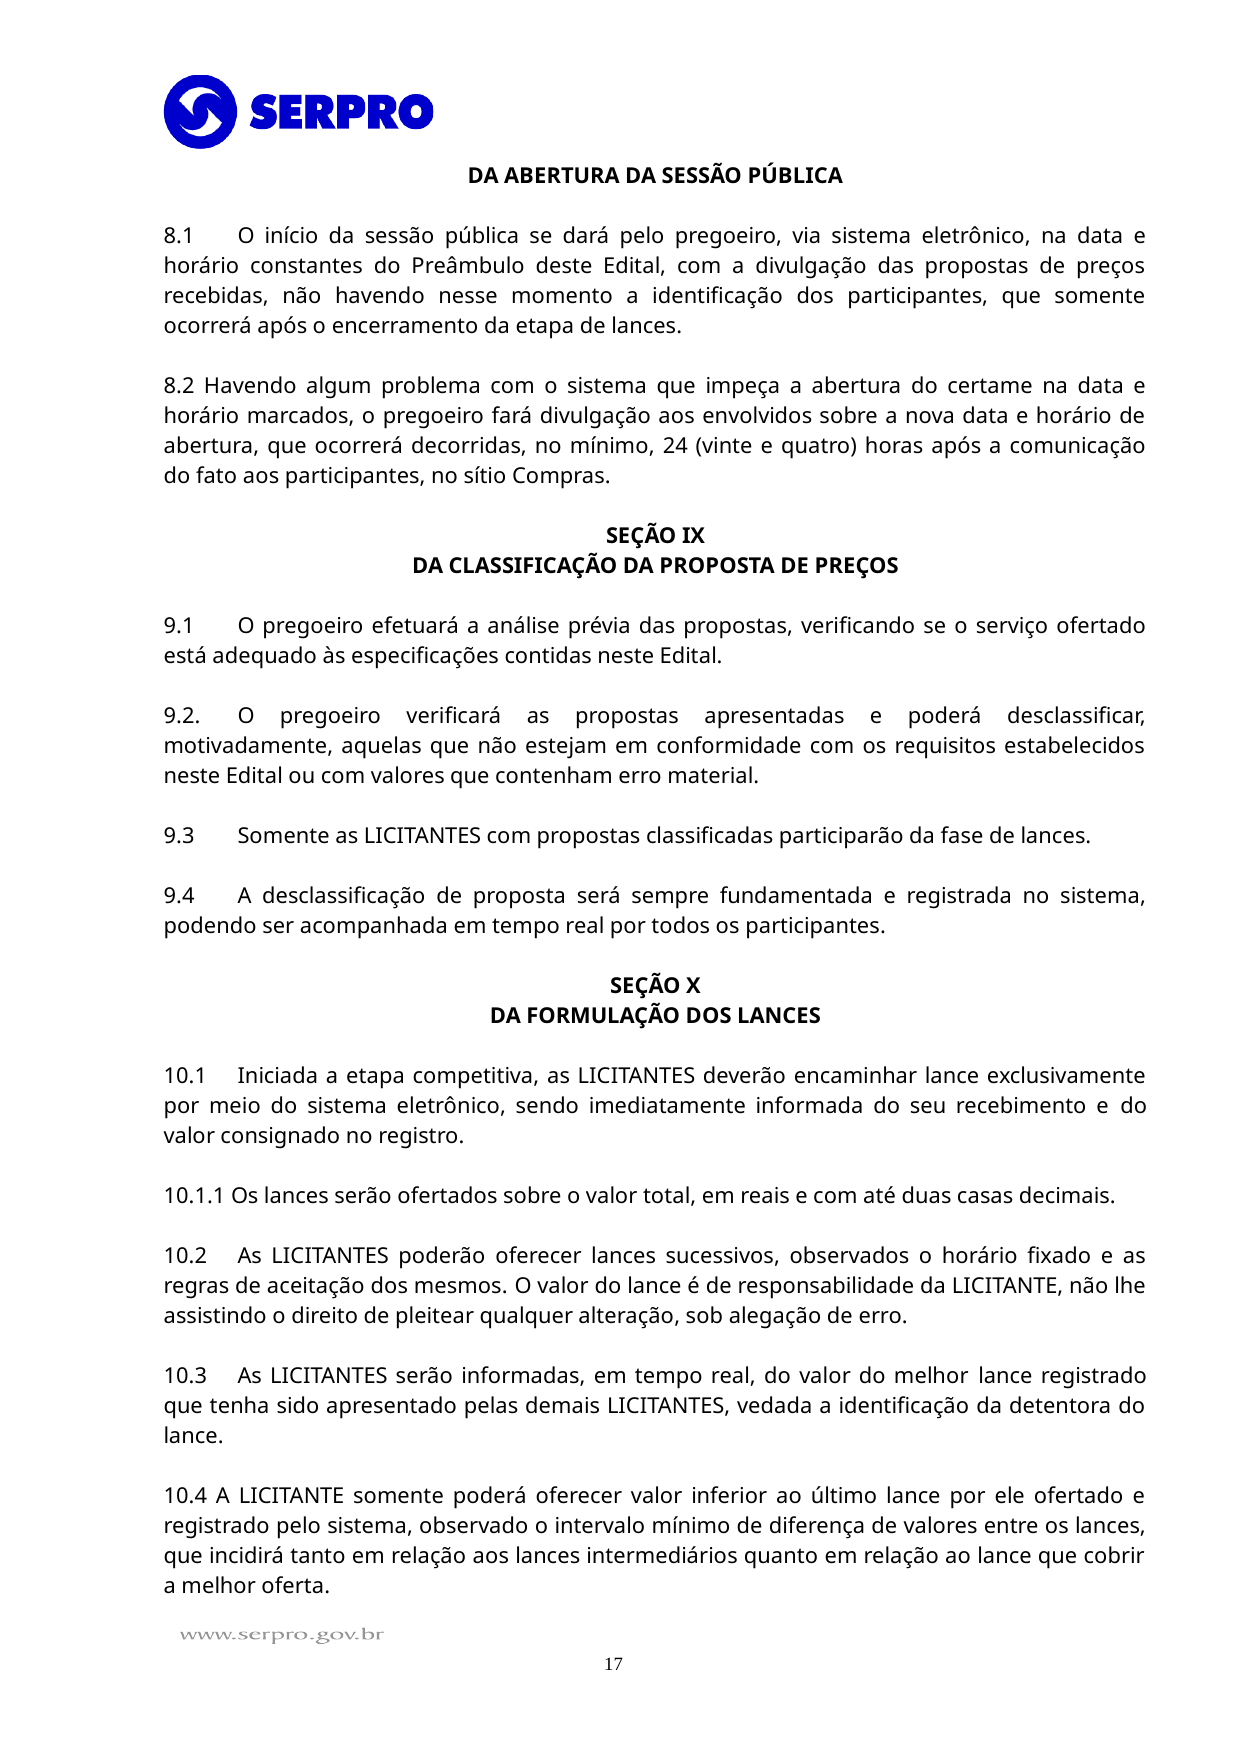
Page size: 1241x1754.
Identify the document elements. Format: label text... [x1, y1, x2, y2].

text 9.1 O pregoeiro efetuará a análise prévia das propostas, verificando se o serviço ofertado está adequado às especificações contidas neste Edital. [163, 610, 1147, 670]
text 9.3 Somente as LICITANTES com propostas classificadas participarão da fase de lances. [163, 820, 1147, 850]
text SEÇÃO IX [163, 520, 1147, 550]
subtitle DA CLASSIFICAÇÃO DA PROPOSTA DE PREÇOS [163, 550, 1147, 580]
subtitle DA ABERTURA DA SESSÃO PÚBLICA [163, 160, 1147, 190]
text 9.2. O pregoeiro verificará as propostas apresentadas e poderá desclassificar, motivadamente, aquelas que não estejam em conformidade com os requisitos estabelecidos neste Edital ou com valores que contenham erro material. [163, 700, 1147, 790]
subtitle DA FORMULAÇÃO DOS LANCES [163, 1000, 1147, 1030]
picture [163, 75, 434, 149]
text SEÇÃO X [163, 970, 1147, 1000]
text 10.3 As LICITANTES serão informadas, em tempo real, do valor do melhor lance registrado que tenha sido apresentado pelas demais LICITANTES, vedada a identificação da detentora do lance. [163, 1360, 1147, 1450]
text 10.1.1 Os lances serão ofertados sobre o valor total, em reais e com até duas casas decimais. [163, 1180, 1147, 1210]
text 8.1 O início da sessão pública se dará pelo pregoeiro, via sistema eletrônico, na data e horário constantes do Preâmbulo deste Edital, com a divulgação das propostas de preços recebidas, não havendo nesse momento a identificação dos participantes, que somente ocorrerá após o encerramento da etapa de lances. [163, 220, 1147, 340]
text 10.2 As LICITANTES poderão oferecer lances sucessivos, observados o horário fixado e as regras de aceitação dos mesmos. O valor do lance é de responsabilidade da LICITANTE, não lhe assistindo o direito de pleitear qualquer alteração, sob alegação de erro. [163, 1240, 1147, 1330]
text 9.4 A desclassificação de proposta será sempre fundamentada e registrada no sistema, podendo ser acompanhada em tempo real por todos os participantes. [163, 880, 1147, 940]
text 10.1 Iniciada a etapa competitiva, as LICITANTES deverão encaminhar lance exclusivamente por meio do sistema eletrônico, sendo imediatamente informada do seu recebimento e do valor consignado no registro. [163, 1060, 1147, 1150]
text 10.4 A LICITANTE somente poderá oferecer valor inferior ao último lance por ele ofertado e registrado pelo sistema, observado o intervalo mínimo de diferença de valores entre os lances, que incidirá tanto em relação aos lances intermediários quanto em relação ao lance que cobrir a melhor oferta. [163, 1480, 1147, 1600]
text 8.2 Havendo algum problema com o sistema que impeça a abertura do certame na data e horário marcados, o pregoeiro fará divulgação aos envolvidos sobre a nova data e horário de abertura, que ocorrerá decorridas, no mínimo, 24 (vinte e quatro) horas após a comunicação do fato aos participantes, no sítio Compras. [163, 370, 1147, 490]
